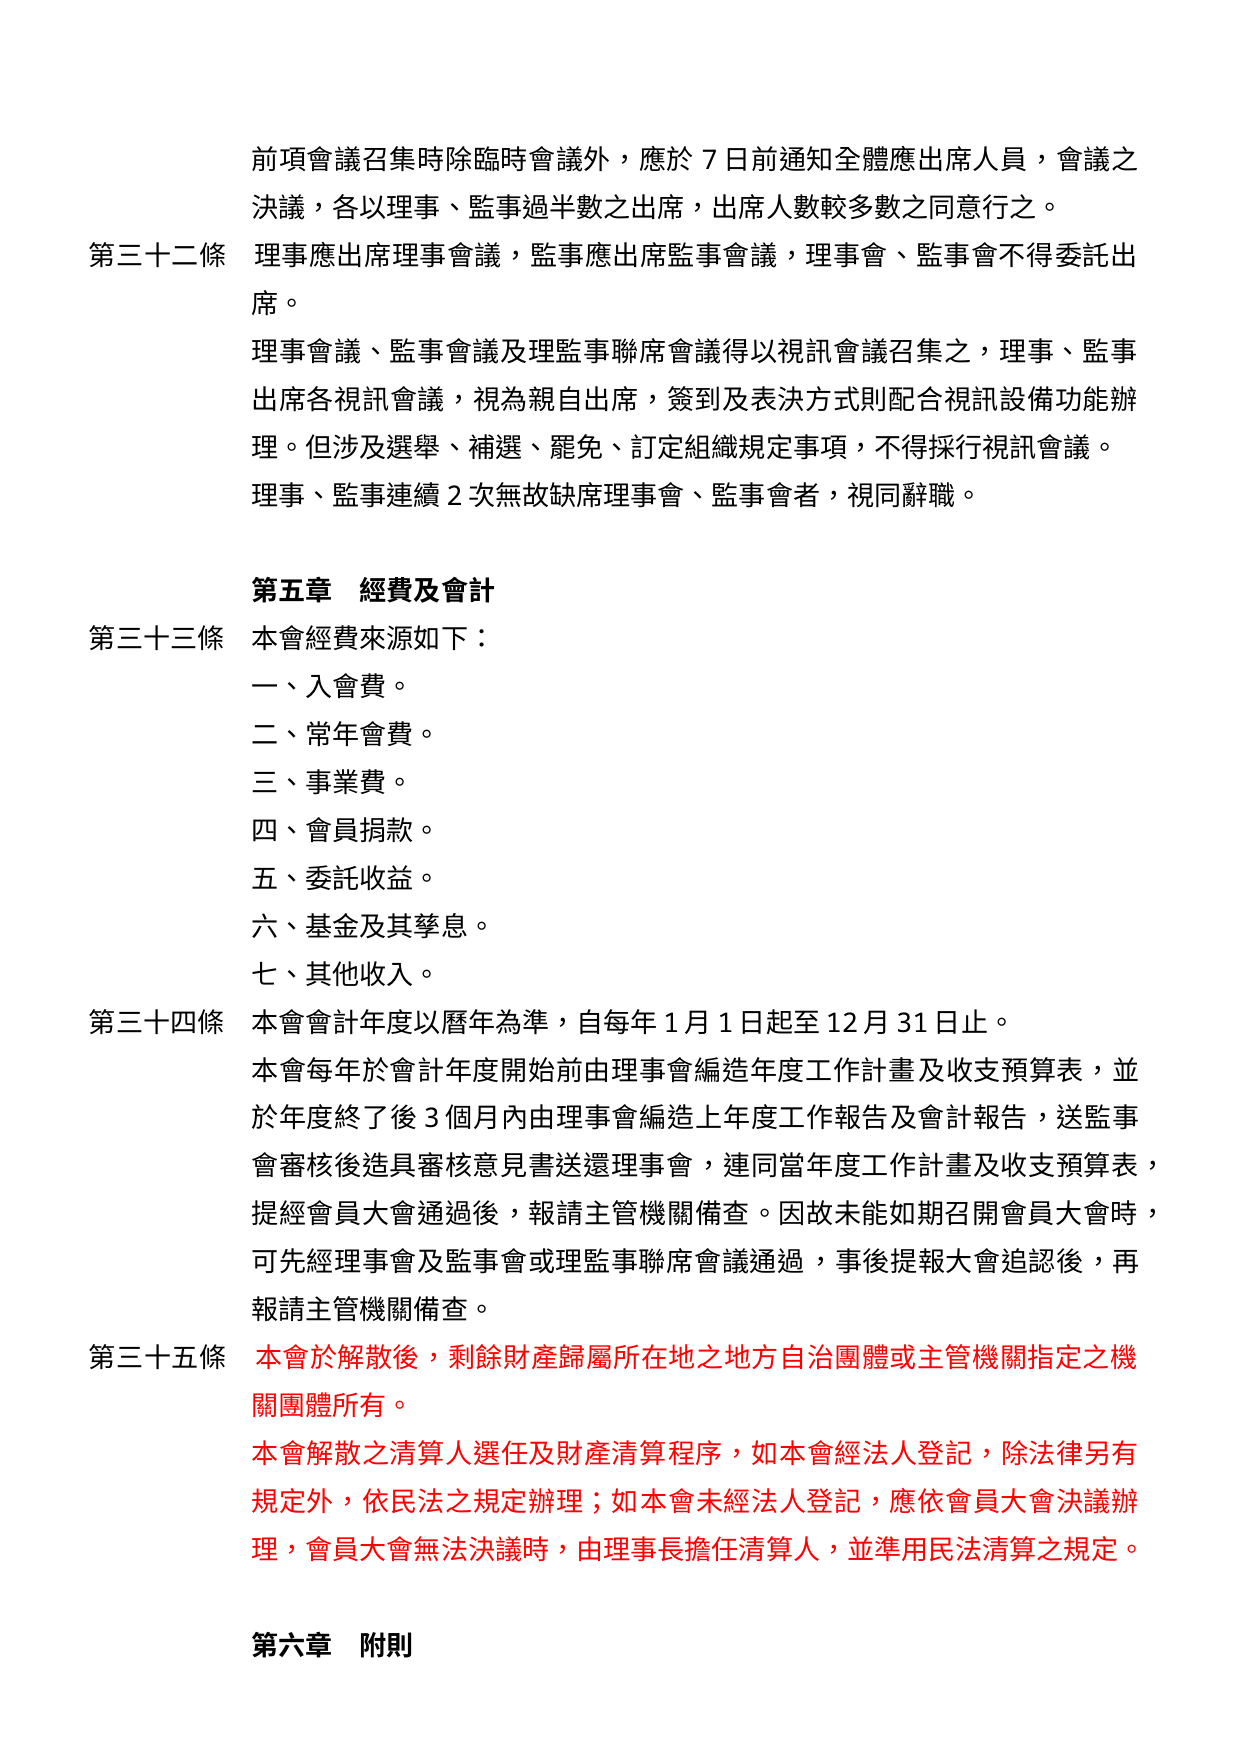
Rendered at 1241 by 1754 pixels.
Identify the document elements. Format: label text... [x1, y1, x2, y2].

text 三、事業費。 [251, 754, 1140, 802]
text 理事會議、監事會議及理監事聯席會議得以視訊會議召集之，理事、監事出席各視訊會議，視為親自出席，簽到及表決方式則配合視訊設備功能辦理。但涉及選舉、補選、罷免、訂定組織規定事項，不得採行視訊會議。 [251, 323, 1140, 467]
text 本會每年於會計年度開始前由理事會編造年度工作計畫及收支預算表，並於年度終了後3個月內由理事會編造上年度工作報告及會計報告，送監事會審核後造具審核意見書送還理事會，連同當年度工作計畫及收支預算表，提經會員大會通過後，報請主管機關備查。因故未能如期召開會員大會時，可先經理事會及監事會或理監事聯席會議通過，事後提報大會追認後，再報請主管機關備查。 [251, 1042, 1140, 1329]
text 五、委託收益。 [251, 850, 1140, 898]
text 前項會議召集時除臨時會議外，應於7日前通知全體應出席人員，會議之決議，各以理事、監事過半數之出席，出席人數較多數之同意行之。 [251, 131, 1140, 227]
text 第三十三條 本會經費來源如下： [89, 610, 1140, 658]
text 第六章 附則 [89, 1617, 1140, 1664]
text 第三十四條 本會會計年度以曆年為準，自每年1月1日起至12月31日止。 [89, 994, 1140, 1042]
text 一、入會費。 [251, 658, 1140, 706]
text 本會解散之清算人選任及財產清算程序，如本會經法人登記，除法律另有規定外，依民法之規定辦理；如本會未經法人登記，應依會員大會決議辦理，會員大會無法決議時，由理事長擔任清算人，並準用民法清算之規定。 [251, 1425, 1140, 1569]
text 七、其他收入。 [251, 946, 1140, 994]
text 四、會員捐款。 [251, 802, 1140, 850]
text 第三十五條 本會於解散後，剩餘財產歸屬所在地之地方自治團體或主管機關指定之機關團體所有。 [89, 1329, 1140, 1425]
text 理事、監事連續2次無故缺席理事會、監事會者，視同辭職。 [251, 467, 1140, 514]
text 六、基金及其孳息。 [251, 898, 1140, 946]
text 二、常年會費。 [251, 706, 1140, 754]
text 第三十二條 理事應出席理事會議，監事應出席監事會議，理事會、監事會不得委託出席。 [89, 227, 1140, 323]
text 第五章 經費及會計 [89, 562, 1140, 610]
